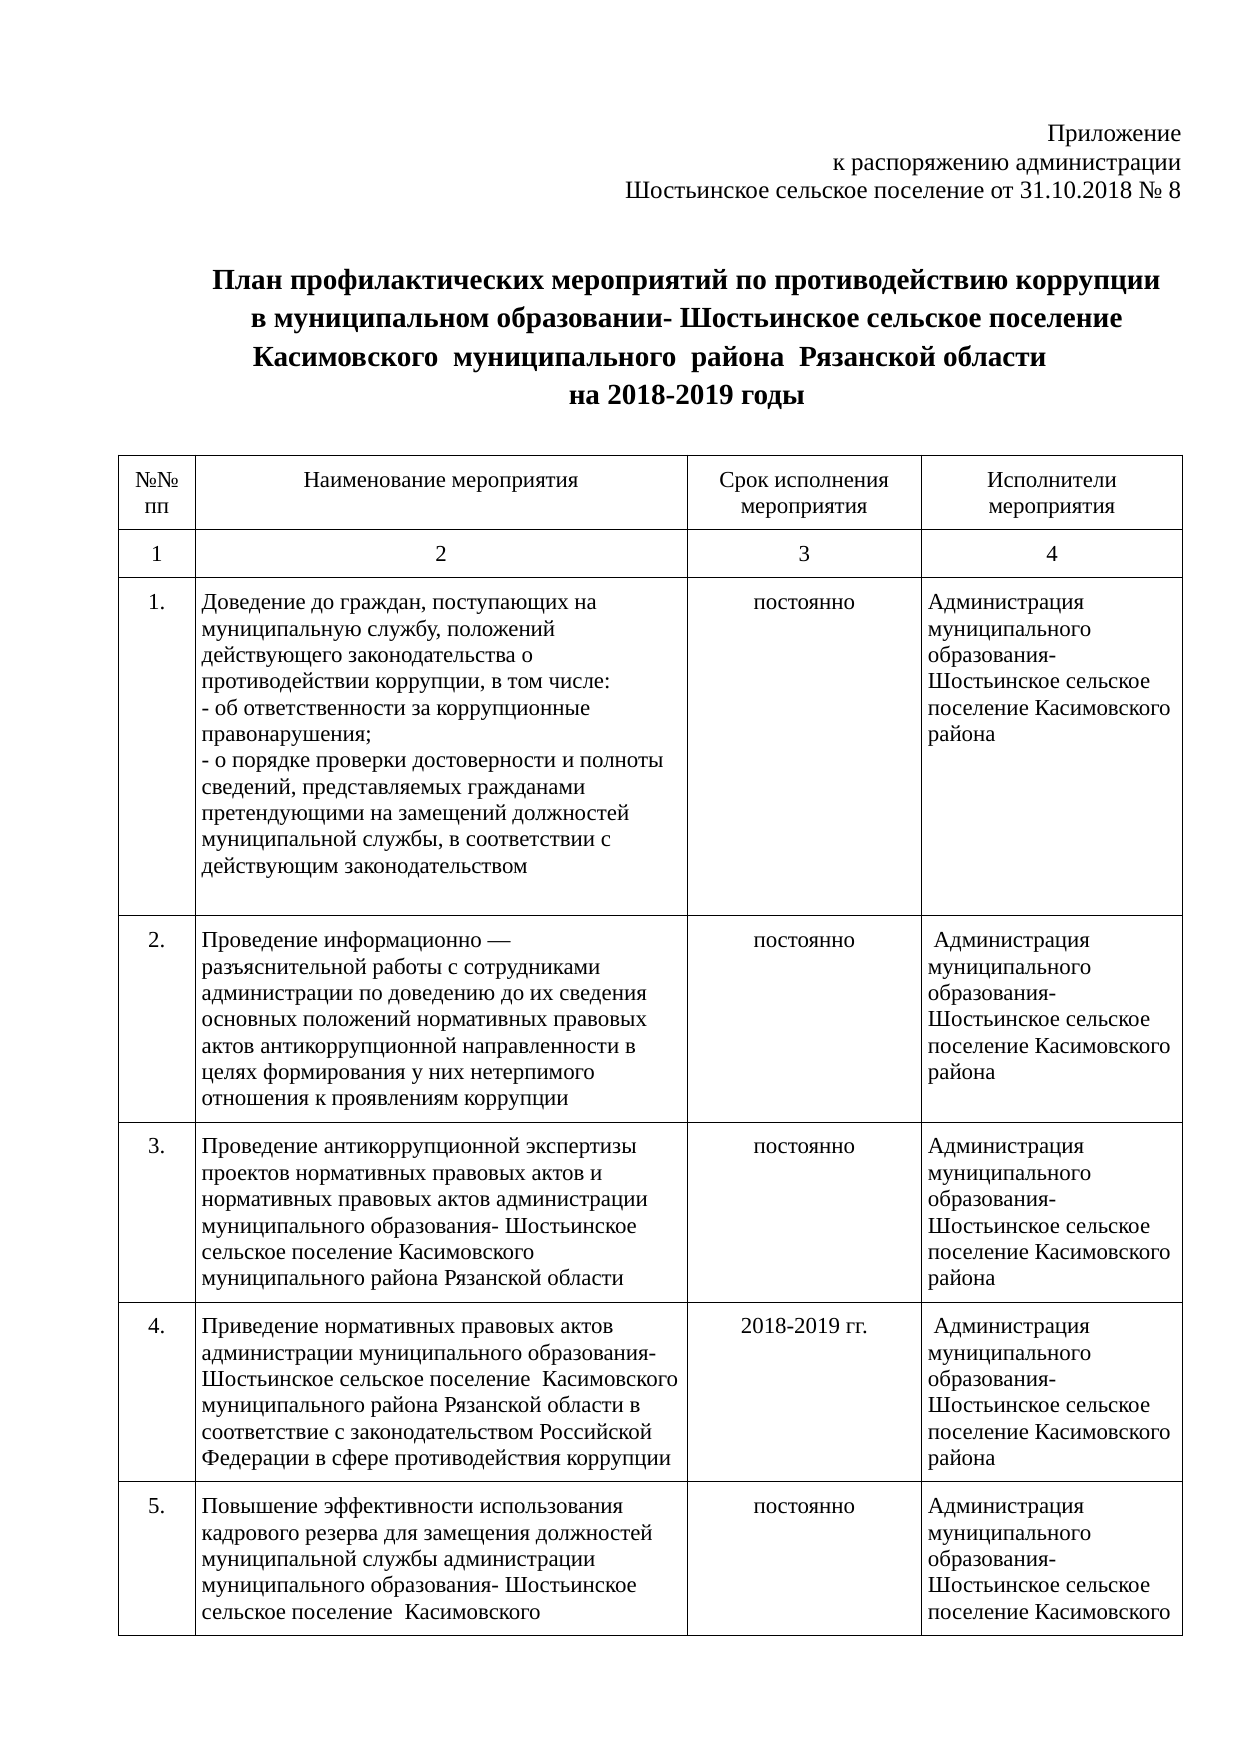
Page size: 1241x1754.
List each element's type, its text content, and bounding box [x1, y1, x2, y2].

table_cell Администрация муниципального образования- Шостьинское сельское поселение Касимовского района [922, 916, 1182, 1121]
text План профилактических мероприятий по противодействию коррупции [118, 262, 1181, 295]
table_cell Администрация муниципального образования- Шостьинское сельское поселение Касимовского [922, 1482, 1182, 1635]
table_cell [119, 578, 195, 915]
table_cell Приведение нормативных правовых актов администрации муниципального образования- Шостьинское сельское поселение Касимовского муниципального района Рязанской области в соответствие с законодательством Российской Федерации в сфере противодействия коррупции [196, 1303, 687, 1481]
table_cell Повышение эффективности использования кадрового резерва для замещения должностей муниципальной службы администрации муниципального образования- Шостьинское сельское поселение Касимовского [196, 1482, 687, 1635]
table_cell постоянно [688, 916, 921, 1121]
table_cell [119, 916, 195, 1121]
text в муниципальном образовании- Шостьинское сельское поселение Касимовского муниципального района Рязанской области [118, 300, 1181, 372]
text Шостьинское сельское поселение от 31.10.2018 № 8 [118, 176, 1181, 204]
text Приложение [118, 118, 1181, 147]
table_cell 3 [688, 530, 921, 577]
table_cell [119, 1123, 195, 1301]
table_header Наименование мероприятия [196, 456, 687, 529]
table_cell Проведение информационно — разъяснительной работы с сотрудниками администрации по доведению до их сведения основных положений нормативных правовых актов антикоррупционной направленности в целях формирования у них нетерпимого отношения к проявлениям коррупции [196, 916, 687, 1121]
text на 2018-2019 годы [118, 377, 1181, 411]
table_cell 2 [196, 530, 687, 577]
table_cell Администрация муниципального образования- Шостьинское сельское поселение Касимовского района [922, 1303, 1182, 1481]
table_cell Доведение до граждан, поступающих на муниципальную службу, положений действующего законодательства о противодействии коррупции, в том числе: - об ответственности за коррупционные правонарушения; - о порядке проверки достоверности и полноты сведений, представляемых гражданами претендующими на замещений должностей муниципальной службы, в соответствии с действующим законодательством [196, 578, 687, 915]
table_header Срок исполнения мероприятия [688, 456, 921, 529]
table_cell постоянно [688, 1482, 921, 1635]
table_header №№ пп [119, 456, 195, 529]
table_cell [119, 1303, 195, 1481]
table_cell 2018-2019 гг. [688, 1303, 921, 1481]
table_cell [119, 1482, 195, 1635]
table_cell постоянно [688, 578, 921, 915]
table_cell Проведение антикоррупционной экспертизы проектов нормативных правовых актов и нормативных правовых актов администрации муниципального образования- Шостьинское сельское поселение Касимовского муниципального района Рязанской области [196, 1123, 687, 1301]
table_cell 4 [922, 530, 1182, 577]
table_cell Администрация муниципального образования- Шостьинское сельское поселение Касимовского района [922, 1123, 1182, 1301]
table_cell постоянно [688, 1123, 921, 1301]
table_header Исполнители мероприятия [922, 456, 1182, 529]
table_cell Администрация муниципального образования- Шостьинское сельское поселение Касимовского района [922, 578, 1182, 915]
table_cell 1 [119, 530, 195, 577]
text к распоряжению администрации [118, 147, 1181, 176]
